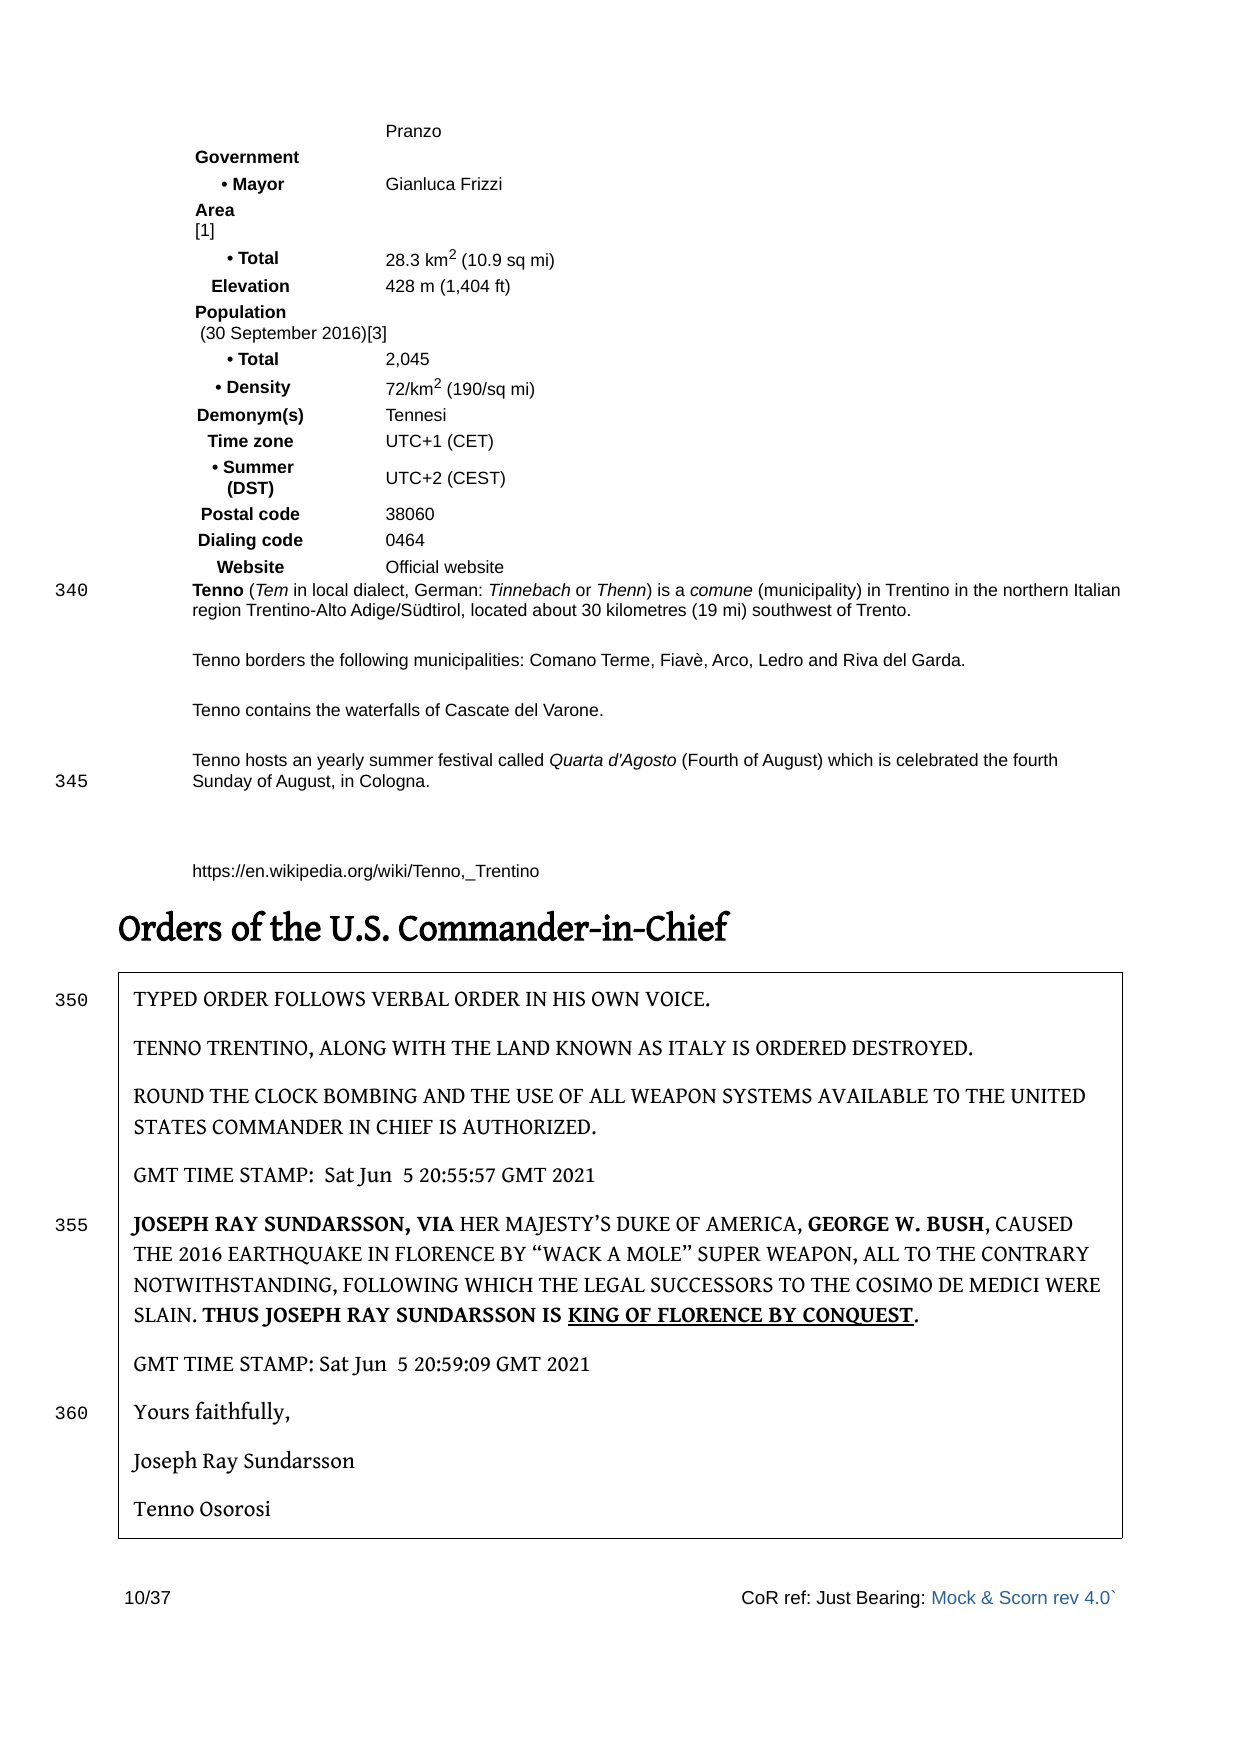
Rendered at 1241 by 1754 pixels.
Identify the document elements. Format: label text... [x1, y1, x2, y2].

text Tenno Osorosi [119, 1481, 1122, 1538]
table_cell Gianluca Frizzi [309, 171, 710, 197]
table_cell Demonym(s) [118, 402, 309, 428]
table_cell Government [118, 144, 710, 171]
table_cell UTC+1 (CET) [309, 428, 710, 454]
table_cell UTC+2 (CEST) [309, 454, 710, 501]
table_cell 38060 [309, 501, 710, 527]
table_cell • Summer (DST) [118, 454, 309, 501]
text JOSEPH RAY SUNDARSSON, VIA HER MAJESTY’S DUKE OF AMERICA, GEORGE W. BUSH, CAUSED THE 2016 EARTHQUAKE IN FLORENCE BY “WACK A MOLE” SUPER WEAPON, ALL TO THE CONTRARY NOTWITHSTANDING, FOLLOWING WHICH THE LEGAL SUCCESSORS TO THE COSIMO DE MEDICI WERE SLAIN. THUS JOSEPH RAY SUNDARSSON IS KING OF FLORENCE BY CONQUEST. [119, 1196, 1122, 1329]
text Tenno hosts an yearly summer festival called Quarta d'Agosto (Fourth of August) which is celebrated the fourth Sunday of August, in Cologna. [192, 750, 1122, 791]
text GMT TIME STAMP: Sat Jun 5 20:59:09 GMT 2021 [119, 1336, 1122, 1378]
table_cell • Mayor [118, 171, 309, 197]
text GMT TIME STAMP: Sat Jun 5 20:55:57 GMT 2021 [119, 1148, 1122, 1189]
table_cell Tennesi [309, 402, 710, 428]
text Yours faithfully, [119, 1384, 1122, 1426]
text TENNO TRENTINO, ALONG WITH THE LAND KNOWN AS ITALY IS ORDERED DESTROYED. [119, 1020, 1122, 1062]
table_cell 28.3 km2 (10.9 sq mi) [309, 244, 710, 273]
table_cell Pranzo [309, 118, 710, 144]
table_cell [118, 118, 309, 144]
table_cell Postal code [118, 501, 309, 527]
text TYPED ORDER FOLLOWS VERBAL ORDER IN HIS OWN VOICE. [119, 973, 1122, 1013]
table_cell Elevation [118, 273, 309, 299]
table_cell • Total [118, 244, 309, 273]
table_cell Official website [309, 554, 710, 580]
text Joseph Ray Sundarsson [119, 1433, 1122, 1474]
table_cell Dialing code [118, 527, 309, 553]
text Tenno (Tem in local dialect, German: Tinnebach or Thenn) is a comune (municipality) in Trentino in the northern Italian region Trentino-Alto Adige/Südtirol, located about 30 kilometres (19 mi) southwest of Trento. [192, 580, 1122, 621]
table_cell Website [118, 554, 309, 580]
table_cell 0464 [309, 527, 710, 553]
table_cell 2,045 [309, 346, 710, 372]
subtitle Orders of the U.S. Commander-in-Chief [118, 906, 1122, 950]
text https://en.wikipedia.org/wiki/Tenno,_Trentino [192, 861, 1122, 881]
table_cell 72/km2 (190/sq mi) [309, 372, 710, 402]
table_cell Population (30 September 2016)[3] [118, 299, 710, 346]
text ROUND THE CLOCK BOMBING AND THE USE OF ALL WEAPON SYSTEMS AVAILABLE TO THE UNITED STATES COMMANDER IN CHIEF IS AUTHORIZED. [119, 1069, 1122, 1141]
table_cell • Total [118, 346, 309, 372]
text Tenno borders the following municipalities: Comano Terme, Fiavè, Arco, Ledro and Riva del Garda. [192, 650, 1122, 671]
table_cell Area [1] [118, 197, 710, 243]
table_cell 428 m (1,404 ft) [309, 273, 710, 299]
table_cell Time zone [118, 428, 309, 454]
text Tenno contains the waterfalls of Cascate del Varone. [192, 700, 1122, 720]
table_cell • Density [118, 372, 309, 402]
